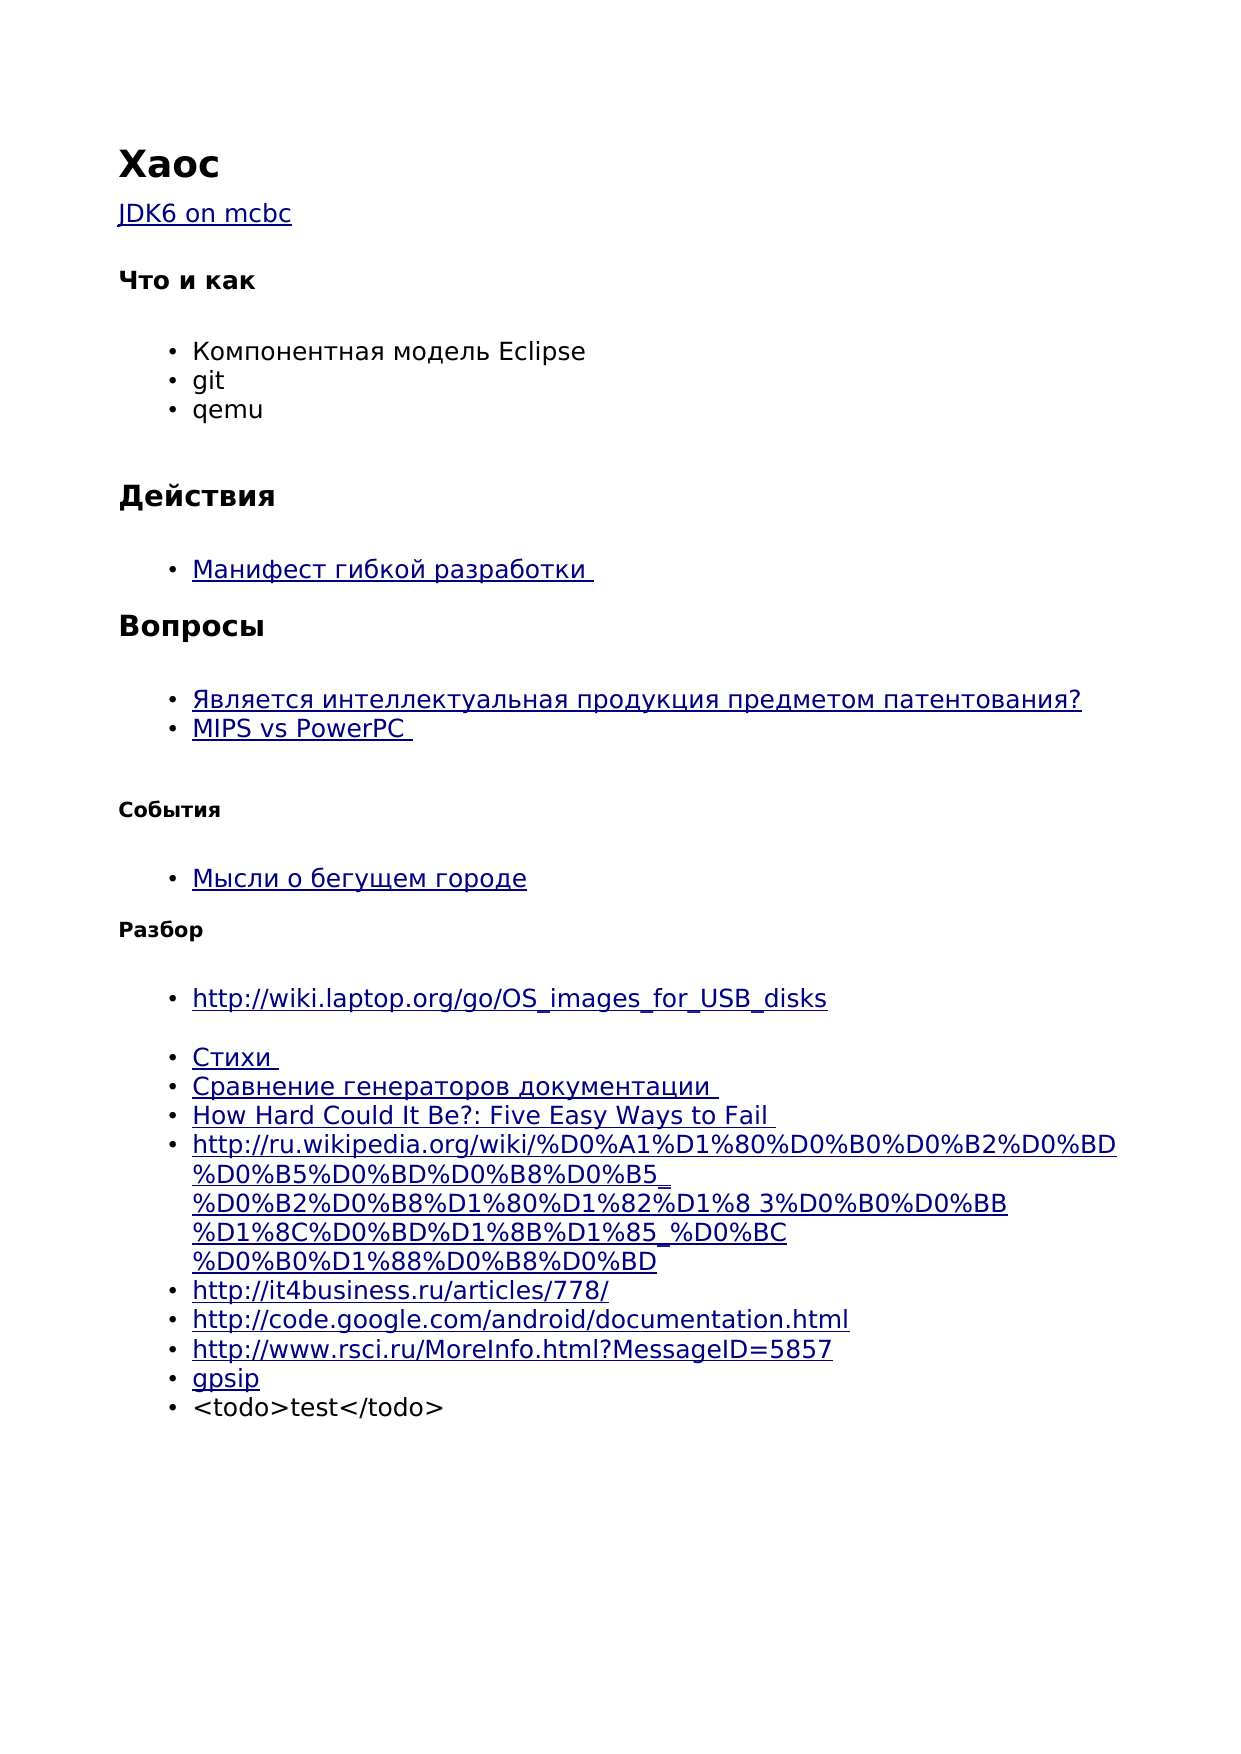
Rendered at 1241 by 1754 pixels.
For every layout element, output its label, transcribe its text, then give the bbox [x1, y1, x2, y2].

text JDK6 on mcbc [118, 199, 1122, 228]
list Манифест гибкой разработки [177, 555, 1122, 584]
subtitle Действия [118, 479, 1122, 513]
list http://www.rsci.ru/MoreInfo.html?MessageID=5857 [177, 1335, 1122, 1364]
list http://ru.wikipedia.org/wiki/%D0%A1%D1%80%D0%B0%D0%B2%D0%BD%D0%B5%D0%BD%D0%B8%D0%B5_%D0%B2%D0%B8%D1%80%D1%82%D1%8 3%D0%B0%D0%BB%D1%8C%D0%BD%D1%8B%D1%85_%D0%BC%D0%B0%D1%88%D0%B8%D0%BD [177, 1131, 1122, 1277]
subtitle Вопросы [118, 609, 1122, 643]
list http://it4business.ru/articles/778/ [177, 1277, 1122, 1306]
list MIPS vs PowerPC [177, 714, 1122, 743]
list Сравнение генераторов документации [177, 1072, 1122, 1102]
list gpsip [177, 1364, 1122, 1393]
list Компонентная модель Eclipse [177, 337, 1122, 366]
list http://code.google.com/android/documentation.html [177, 1306, 1122, 1335]
list git [177, 366, 1122, 395]
list qemu [177, 395, 1122, 424]
subtitle События [118, 798, 1122, 822]
list Является интеллектуальная продукция предметом патентования? [177, 685, 1122, 714]
subtitle Разбор [118, 918, 1122, 943]
list Мысли о бегущем городе [177, 864, 1122, 893]
list http://wiki.laptop.org/go/OS_images_for_USB_disks [177, 984, 1122, 1014]
subtitle Что и как [118, 266, 1122, 295]
list How Hard Could It Be?: Five Easy Ways to Fail [177, 1102, 1122, 1131]
subtitle Хаос [118, 143, 1122, 187]
list <todo>test</todo> [177, 1393, 1122, 1422]
list Стихи [177, 1043, 1122, 1072]
